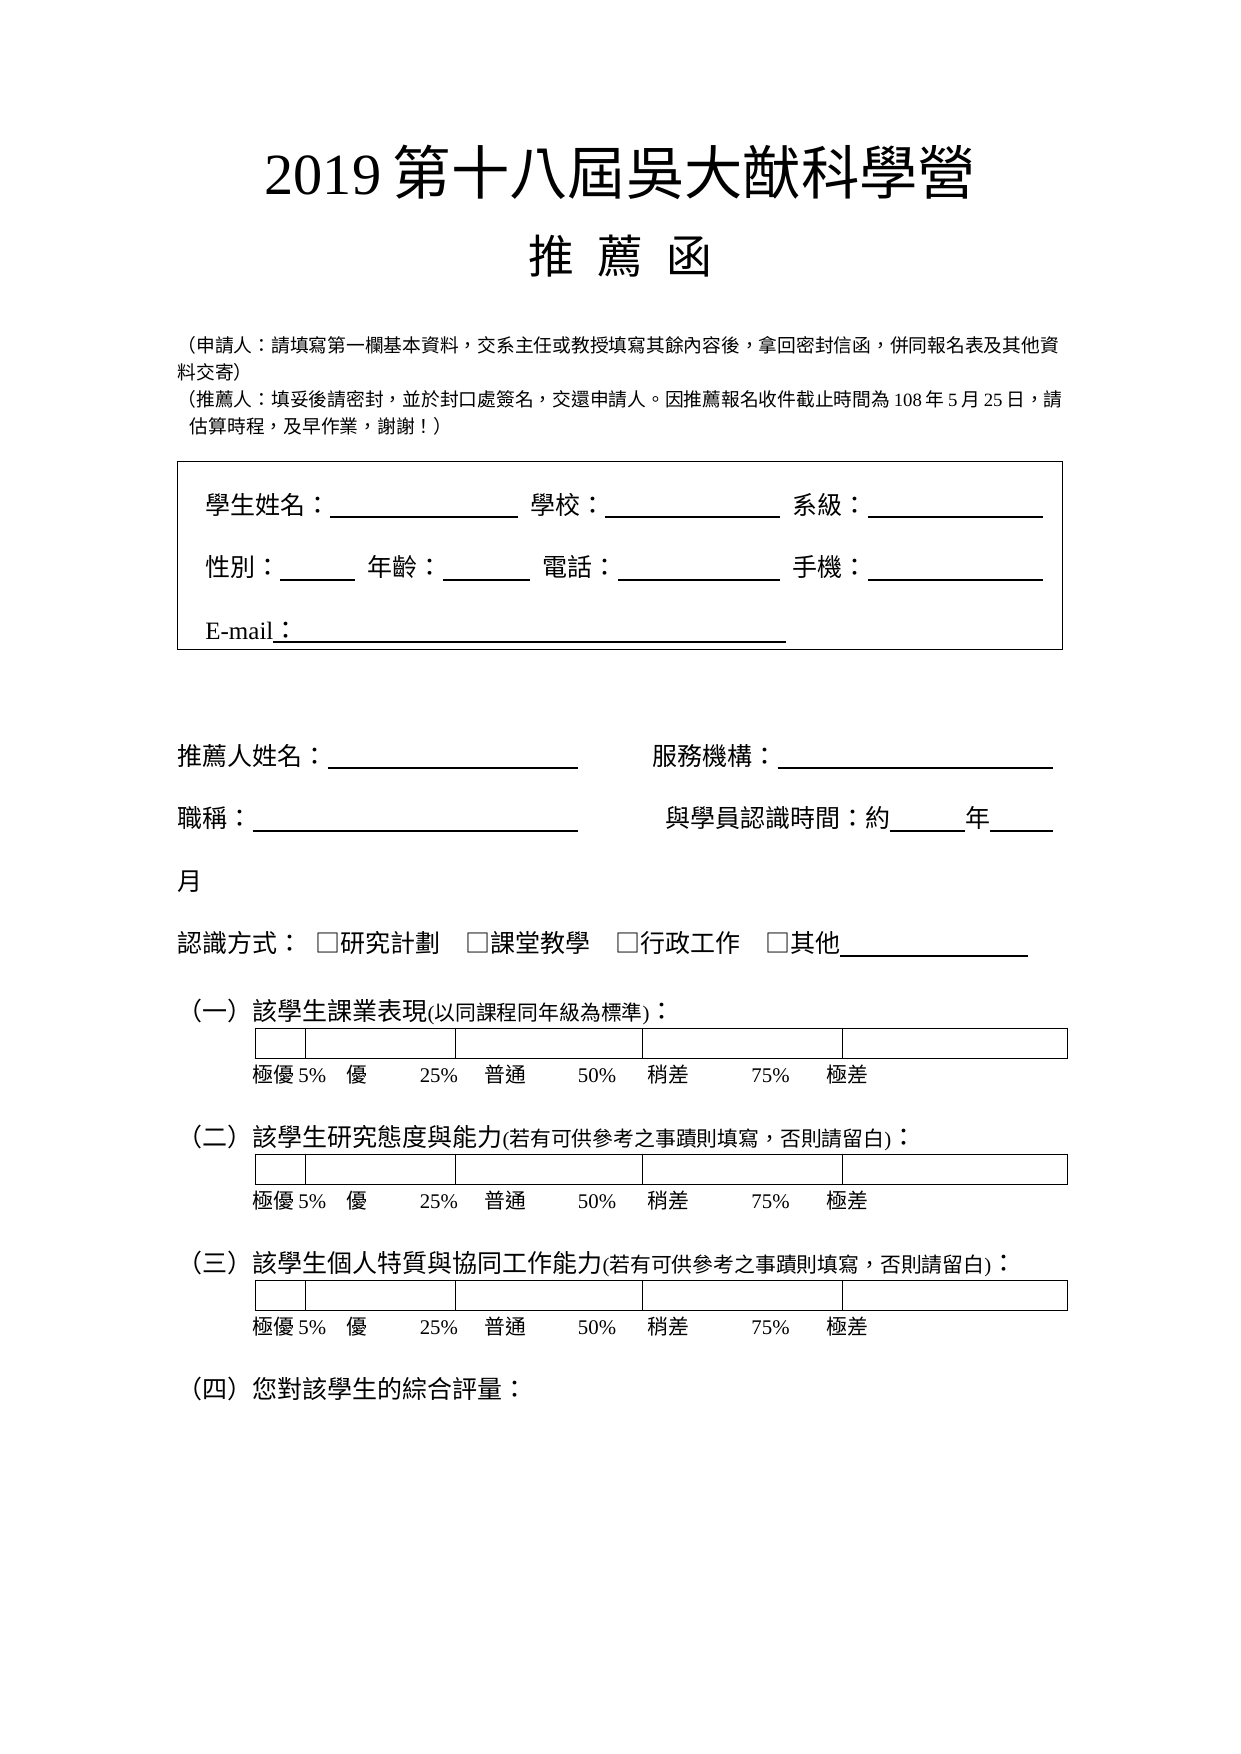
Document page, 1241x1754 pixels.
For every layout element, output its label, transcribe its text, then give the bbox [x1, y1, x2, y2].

text 認識方式： □研究計劃 □課堂教學 □行政工作 □其他 [177, 900, 1063, 963]
table_header [306, 1155, 455, 1183]
table_header 學生姓名： 學校： 系級： 性別： 年齡： 電話： 手機： E-mail： [178, 462, 1062, 649]
table_header [643, 1155, 842, 1183]
table_header [456, 1281, 642, 1309]
text （推薦人：填妥後請密封，並於封口處簽名，交還申請人。因推薦報名收件截止時間為108年5月25日，請估算時程，及早作業，謝謝！） [177, 384, 1063, 439]
table_header [306, 1281, 455, 1309]
text 極優5% 優 25% 普通 50% 稍差 75% 極差 [177, 1311, 1063, 1341]
table_header [643, 1029, 842, 1057]
text （三）該學生個人特質與協同工作能力(若有可供參考之事蹟則填寫，否則請留白)： [177, 1243, 1063, 1280]
table_header [256, 1029, 305, 1057]
text 推薦人姓名： 服務機構： [177, 713, 1063, 775]
text （一）該學生課業表現(以同課程同年級為標準)： [177, 991, 1063, 1028]
text 2019第十八屆吳大猷科學營 [177, 96, 1063, 221]
table_header [643, 1281, 842, 1309]
text 職稱： 與學員認識時間：約 年 月 [177, 775, 1063, 900]
table_header [843, 1155, 1067, 1183]
table_header [256, 1281, 305, 1309]
text （申請人：請填寫第一欄基本資料，交系主任或教授填寫其餘內容後，拿回密封信函，併同報名表及其他資料交寄） [177, 330, 1063, 384]
table_header [456, 1029, 642, 1057]
table_header [256, 1155, 305, 1183]
table_header [843, 1029, 1067, 1057]
table_header [843, 1281, 1067, 1309]
text 極優5% 優 25% 普通 50% 稍差 75% 極差 [177, 1184, 1063, 1215]
text 推 薦 函 [177, 221, 1063, 287]
table_header [306, 1029, 455, 1057]
text （四）您對該學生的綜合評量： [177, 1369, 1063, 1406]
text （二）該學生研究態度與能力(若有可供參考之事蹟則填寫，否則請留白)： [177, 1117, 1063, 1154]
table_header [456, 1155, 642, 1183]
text 極優5% 優 25% 普通 50% 稍差 75% 極差 [177, 1058, 1063, 1089]
